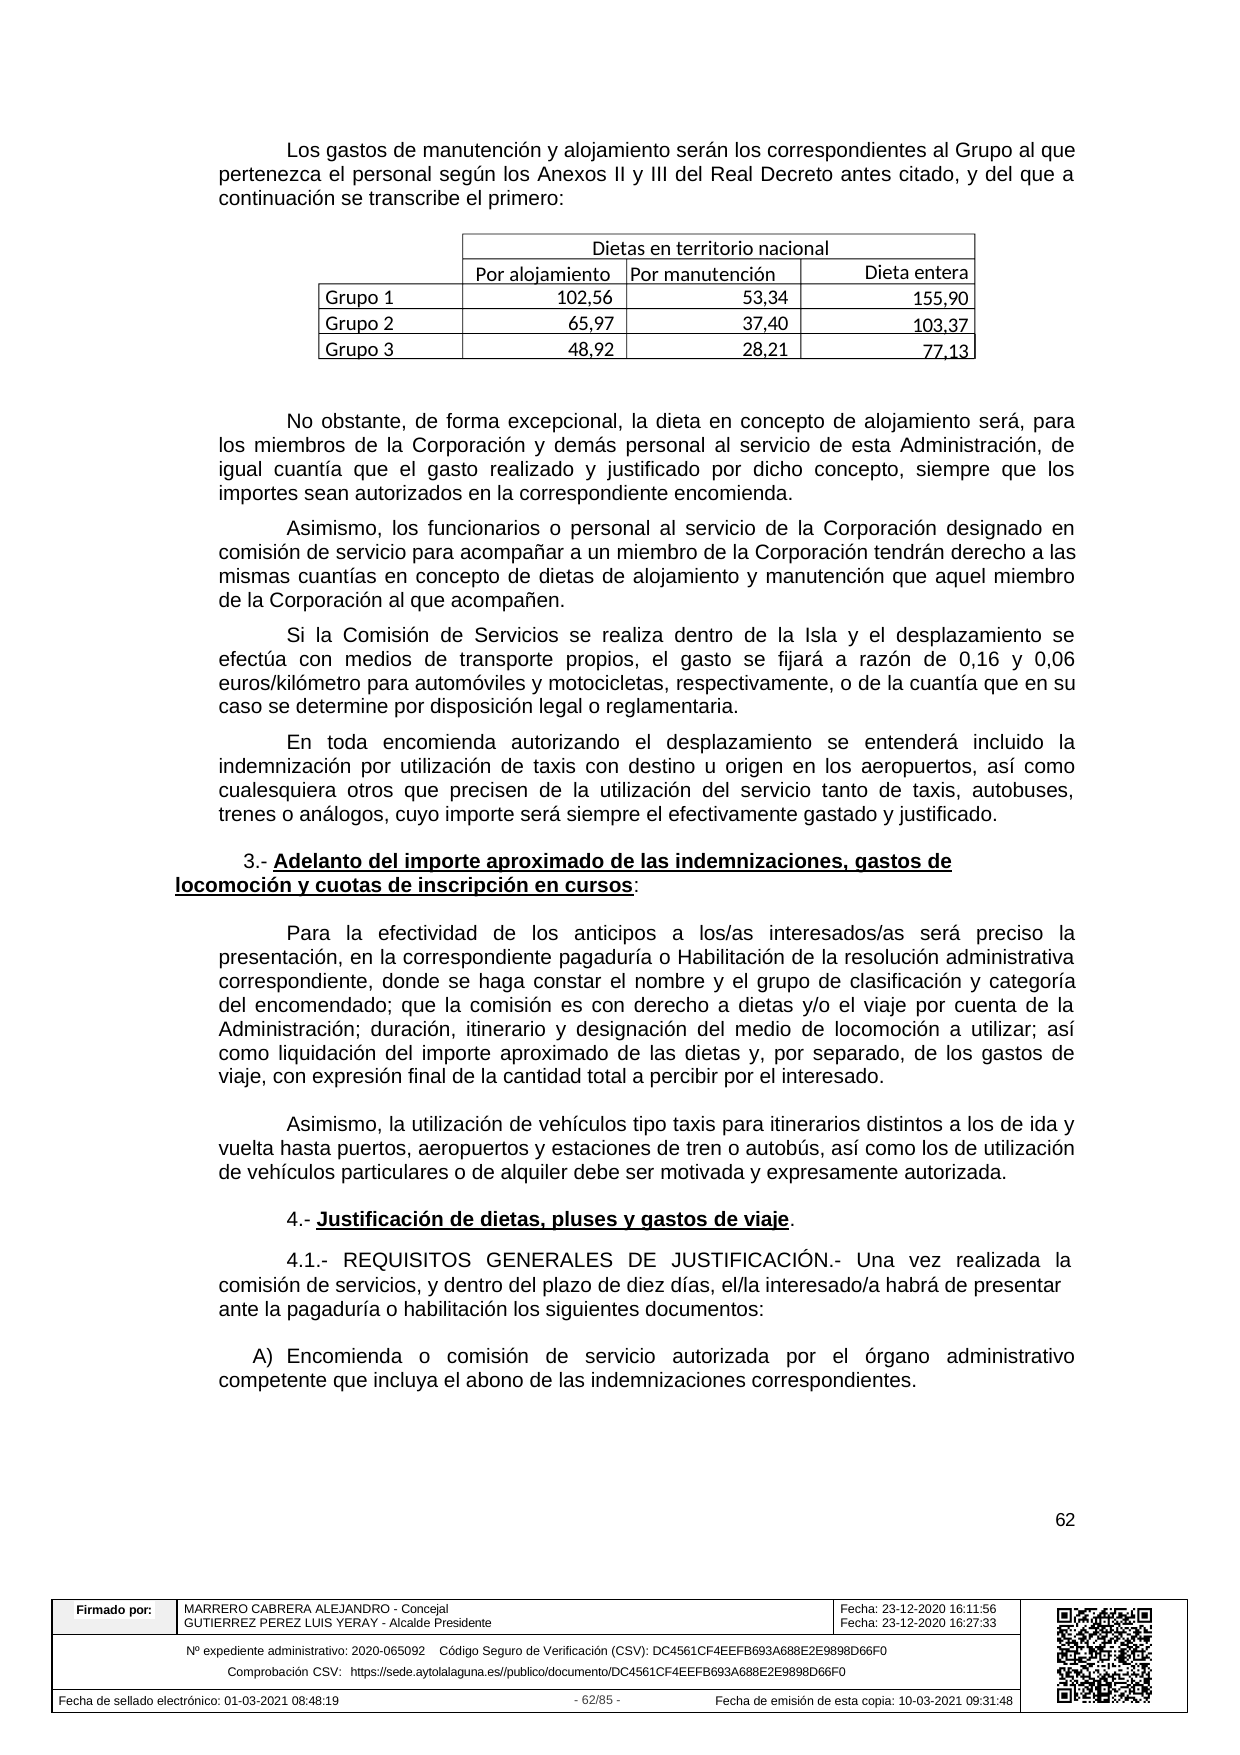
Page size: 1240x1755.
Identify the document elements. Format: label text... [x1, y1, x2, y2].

text Asimismo, los funcionarios o personal al servicio de la Corporación designado en comisión de servicio para acompañar a un miembro de la Corporación tendrán derecho a las mismas cuantías en concepto de dietas de alojamiento y manutención que aquel miembro de la Corporación al que acompañen. [218, 516, 1076, 611]
subtitle 4.- Justificación de dietas, pluses y gastos de viaje. [286, 1207, 1087, 1231]
text Para la efectividad de los anticipos a los/as interesados/as será preciso la presentación, en la correspondiente pagaduría o Habilitación de la resolución administrativa correspondiente, donde se haga constar el nombre y el grupo de clasificación y categoría del encomendado; que la comisión es con derecho a dietas y/o el viaje por cuenta de la Administración; duración, itinerario y designación del medio de locomoción a utilizar; así como liquidación del importe aproximado de las dietas y, por separado, de los gastos de viaje, con expresión final de la cantidad total a percibir por el interesado. [218, 921, 1076, 1088]
text En toda encomienda autorizando el desplazamiento se entenderá incluido la indemnización por utilización de taxis con destino u origen en los aeropuertos, así como cualesquiera otros que precisen de la utilización del servicio tanto de taxis, autobuses, trenes o análogos, cuyo importe será siempre el efectivamente gastado y justificado. [218, 729, 1076, 825]
text Si la Comisión de Servicios se realiza dentro de la Isla y el desplazamiento se efectúa con medios de transporte propios, el gasto se fijará a razón de 0,16 y 0,06 euros/kilómetro para automóviles y motocicletas, respectivamente, o de la cuantía que en su caso se determine por disposición legal o reglamentaria. [218, 622, 1076, 718]
text 4.1.- REQUISITOS GENERALES DE JUSTIFICACIÓN.- Una vez realizada la [286, 1248, 1087, 1272]
text 62 [175, 1509, 1076, 1531]
text comisión de servicios, y dentro del plazo de diez días, el/la interesado/a habrá de presentar ante la pagaduría o habilitación los siguientes documentos: [218, 1272, 1087, 1320]
list Encomienda o comisión de servicio autorizada por el órgano administrativo competente que incluya el abono de las indemnizaciones correspondientes. [184, 1344, 1076, 1392]
text Los gastos de manutención y alojamiento serán los correspondientes al Grupo al que pertenezca el personal según los Anexos II y III del Real Decreto antes citado, y del que a continuación se transcribe el primero: [218, 138, 1076, 210]
text Asimismo, la utilización de vehículos tipo taxis para itinerarios distintos a los de ida y vuelta hasta puertos, aeropuertos y estaciones de tren o autobús, así como los de utilización de vehículos particulares o de alquiler debe ser motivada y expresamente autorizada. [218, 1112, 1076, 1183]
subtitle 3.- Adelanto del importe aproximado de las indemnizaciones, gastos de locomoción y cuotas de inscripción en cursos: [175, 849, 1050, 897]
text No obstante, de forma excepcional, la dieta en concepto de alojamiento será, para los miembros de la Corporación y demás personal al servicio de esta Administración, de igual cuantía que el gasto realizado y justificado por dicho concepto, siempre que los importes sean autorizados en la correspondiente encomienda. [218, 409, 1076, 504]
